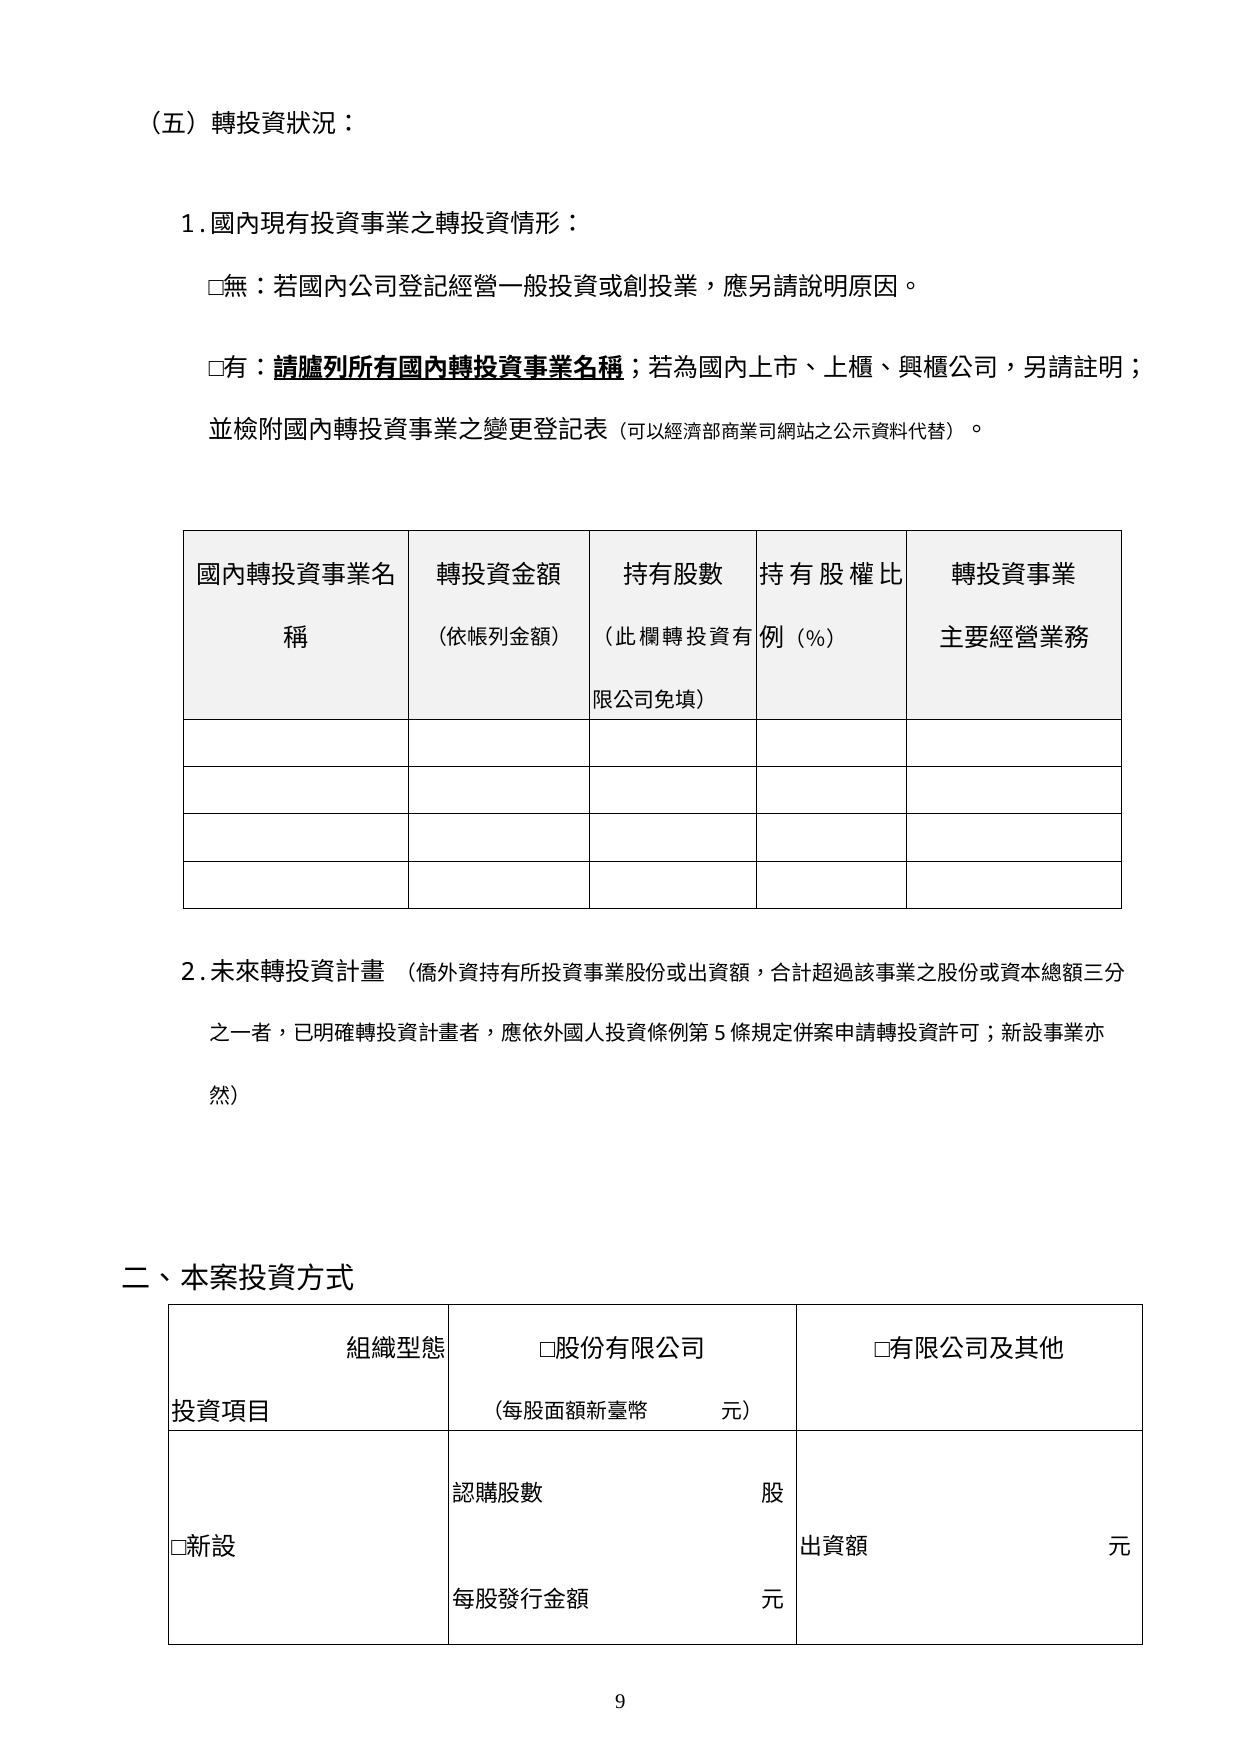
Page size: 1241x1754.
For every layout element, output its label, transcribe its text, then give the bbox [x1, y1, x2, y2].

table_cell [590, 814, 756, 861]
table_cell [409, 767, 589, 813]
table_cell [757, 862, 906, 908]
table_header □股份有限公司 （每股面額新臺幣 元） [449, 1305, 796, 1430]
table_cell [907, 767, 1121, 813]
text 1.國內現有投資事業之轉投資情形： [165, 180, 1134, 243]
table_cell □新設 [169, 1431, 448, 1643]
table_cell [907, 720, 1121, 766]
table_cell [907, 862, 1121, 908]
text □無：若國內公司登記經營一般投資或創投業，應另請說明原因。 [208, 243, 1134, 305]
table_cell [590, 720, 756, 766]
table_cell 認購股數 股 每股發行金額 元 [449, 1431, 796, 1643]
table_header 國內轉投資事業名稱 [184, 531, 408, 719]
text 2.未來轉投資計畫 （僑外資持有所投資事業股份或出資額，合計超過該事業之股份或資本總額三分之一者，已明確轉投資計畫者，應依外國人投資條例第5條規定併案申請轉投資許可；新設事業亦然） [180, 928, 1134, 1115]
table_cell [590, 862, 756, 908]
table_cell [184, 767, 408, 813]
table_header 組織型態 投資項目 [169, 1305, 448, 1430]
table_cell [907, 814, 1121, 861]
table_cell [409, 862, 589, 908]
table_cell [184, 814, 408, 861]
text □有：請臚列所有國內轉投資事業名稱；若為國內上市、上櫃、興櫃公司，另請註明；並檢附國內轉投資事業之變更登記表（可以經濟部商業司網站之公示資料代替）。 [208, 324, 1134, 449]
table_cell [409, 720, 589, 766]
table_header 持有股權比例（％） [757, 531, 906, 719]
table_cell [757, 767, 906, 813]
table_cell [757, 814, 906, 861]
table_cell [409, 814, 589, 861]
table_header □有限公司及其他 [797, 1305, 1142, 1430]
table_cell 出資額 元 [797, 1431, 1142, 1643]
table_header 轉投資事業 主要經營業務 [907, 531, 1121, 719]
table_cell [590, 767, 756, 813]
table_cell [184, 862, 408, 908]
text （五）轉投資狀況： [106, 80, 1134, 143]
text 二、本案投資方式 [121, 1234, 1134, 1296]
table_cell [757, 720, 906, 766]
table_header 轉投資金額 （依帳列金額） [409, 531, 589, 719]
table_cell [184, 720, 408, 766]
table_header 持有股數 （此欄轉投資有限公司免填） [590, 531, 756, 719]
